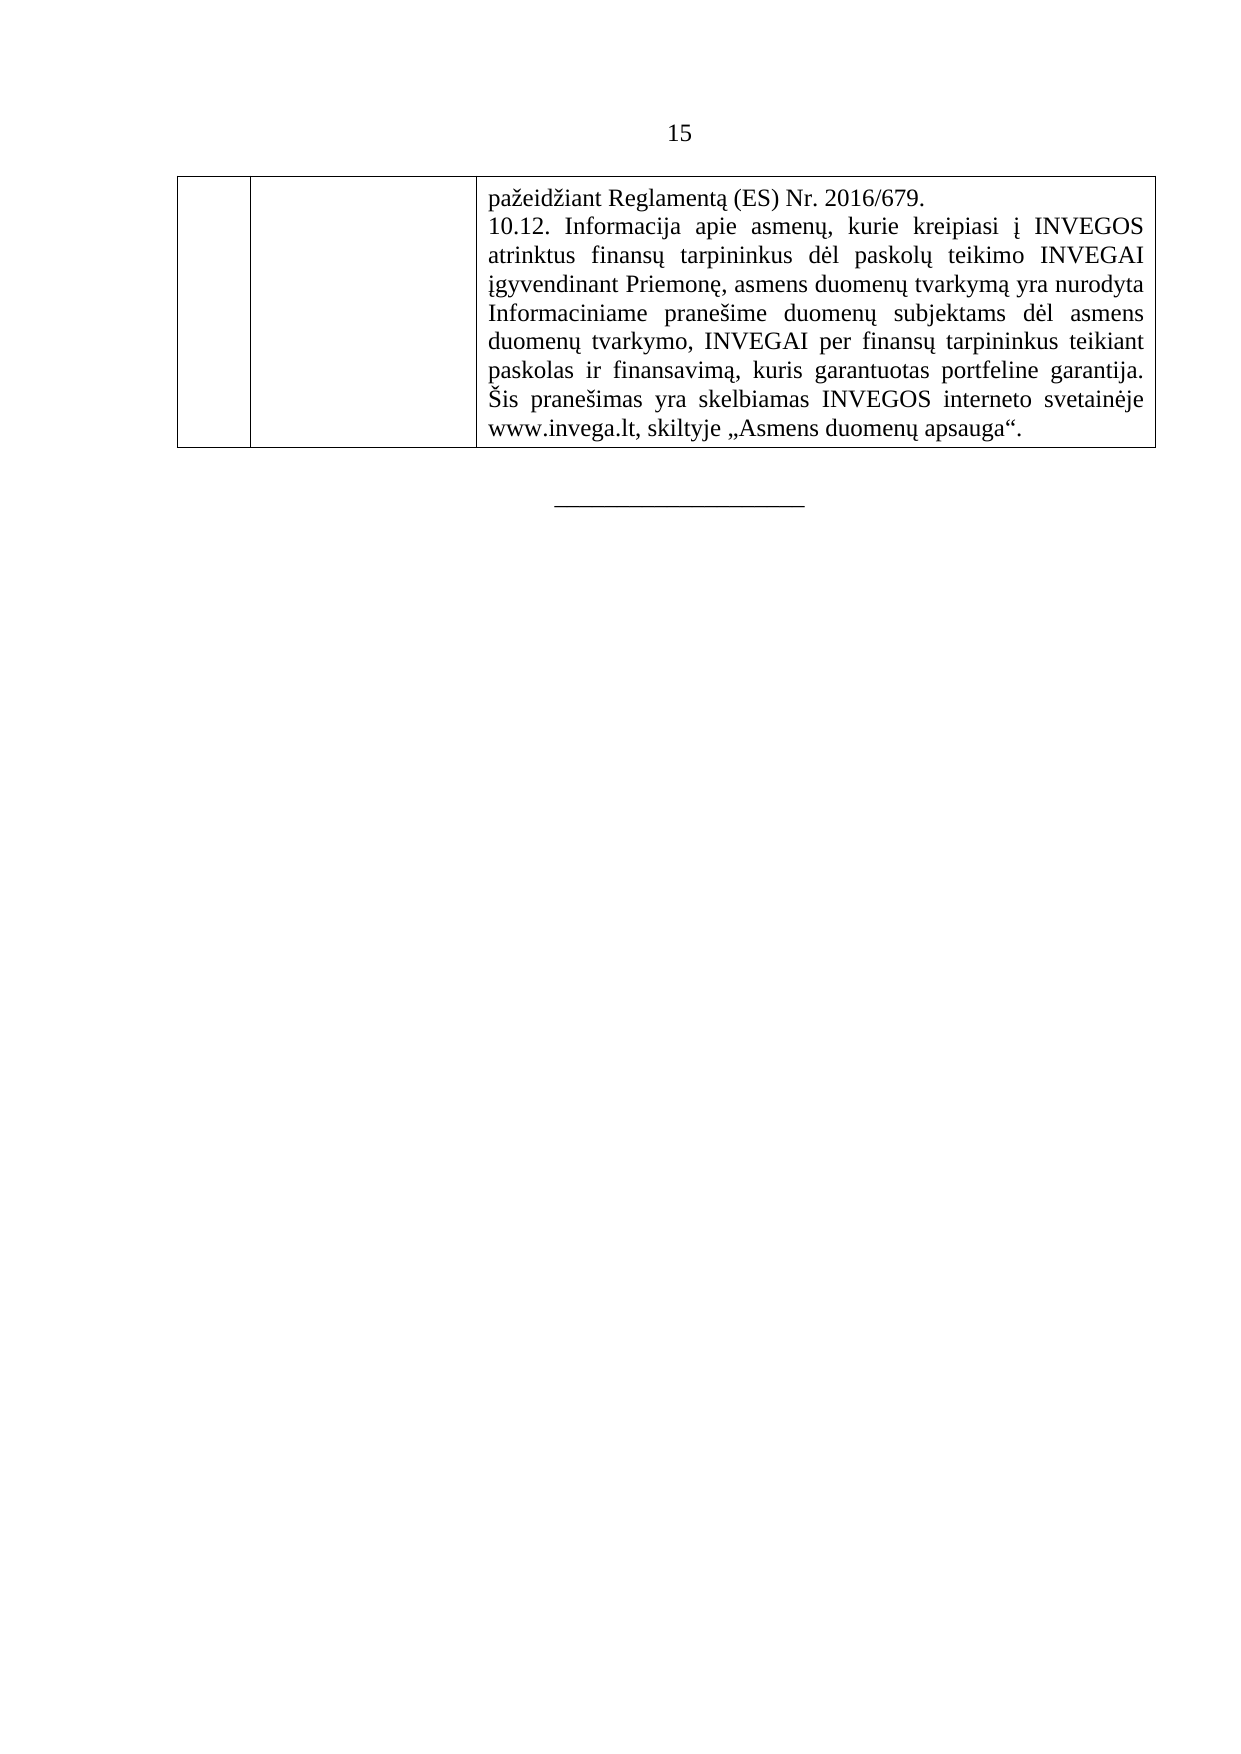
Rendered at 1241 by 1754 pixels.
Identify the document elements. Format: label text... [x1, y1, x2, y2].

table_cell [178, 177, 250, 447]
text ____________________ [177, 481, 1181, 510]
table_cell [251, 177, 476, 447]
table_cell pažeidžiant Reglamentą (ES) Nr. 2016/679. 10.12. Informacija apie asmenų, kurie kreipiasi į INVEGOS atrinktus finansų tarpininkus dėl paskolų teikimo INVEGAI įgyvendinant Priemonę, asmens duomenų tvarkymą yra nurodyta Informaciniame pranešime duomenų subjektams dėl asmens duomenų tvarkymo, INVEGAI per finansų tarpininkus teikiant paskolas ir finansavimą, kuris garantuotas portfeline garantija. Šis pranešimas yra skelbiamas INVEGOS interneto svetainėje www.invega.lt, skiltyje „Asmens duomenų apsauga“. [477, 177, 1155, 447]
